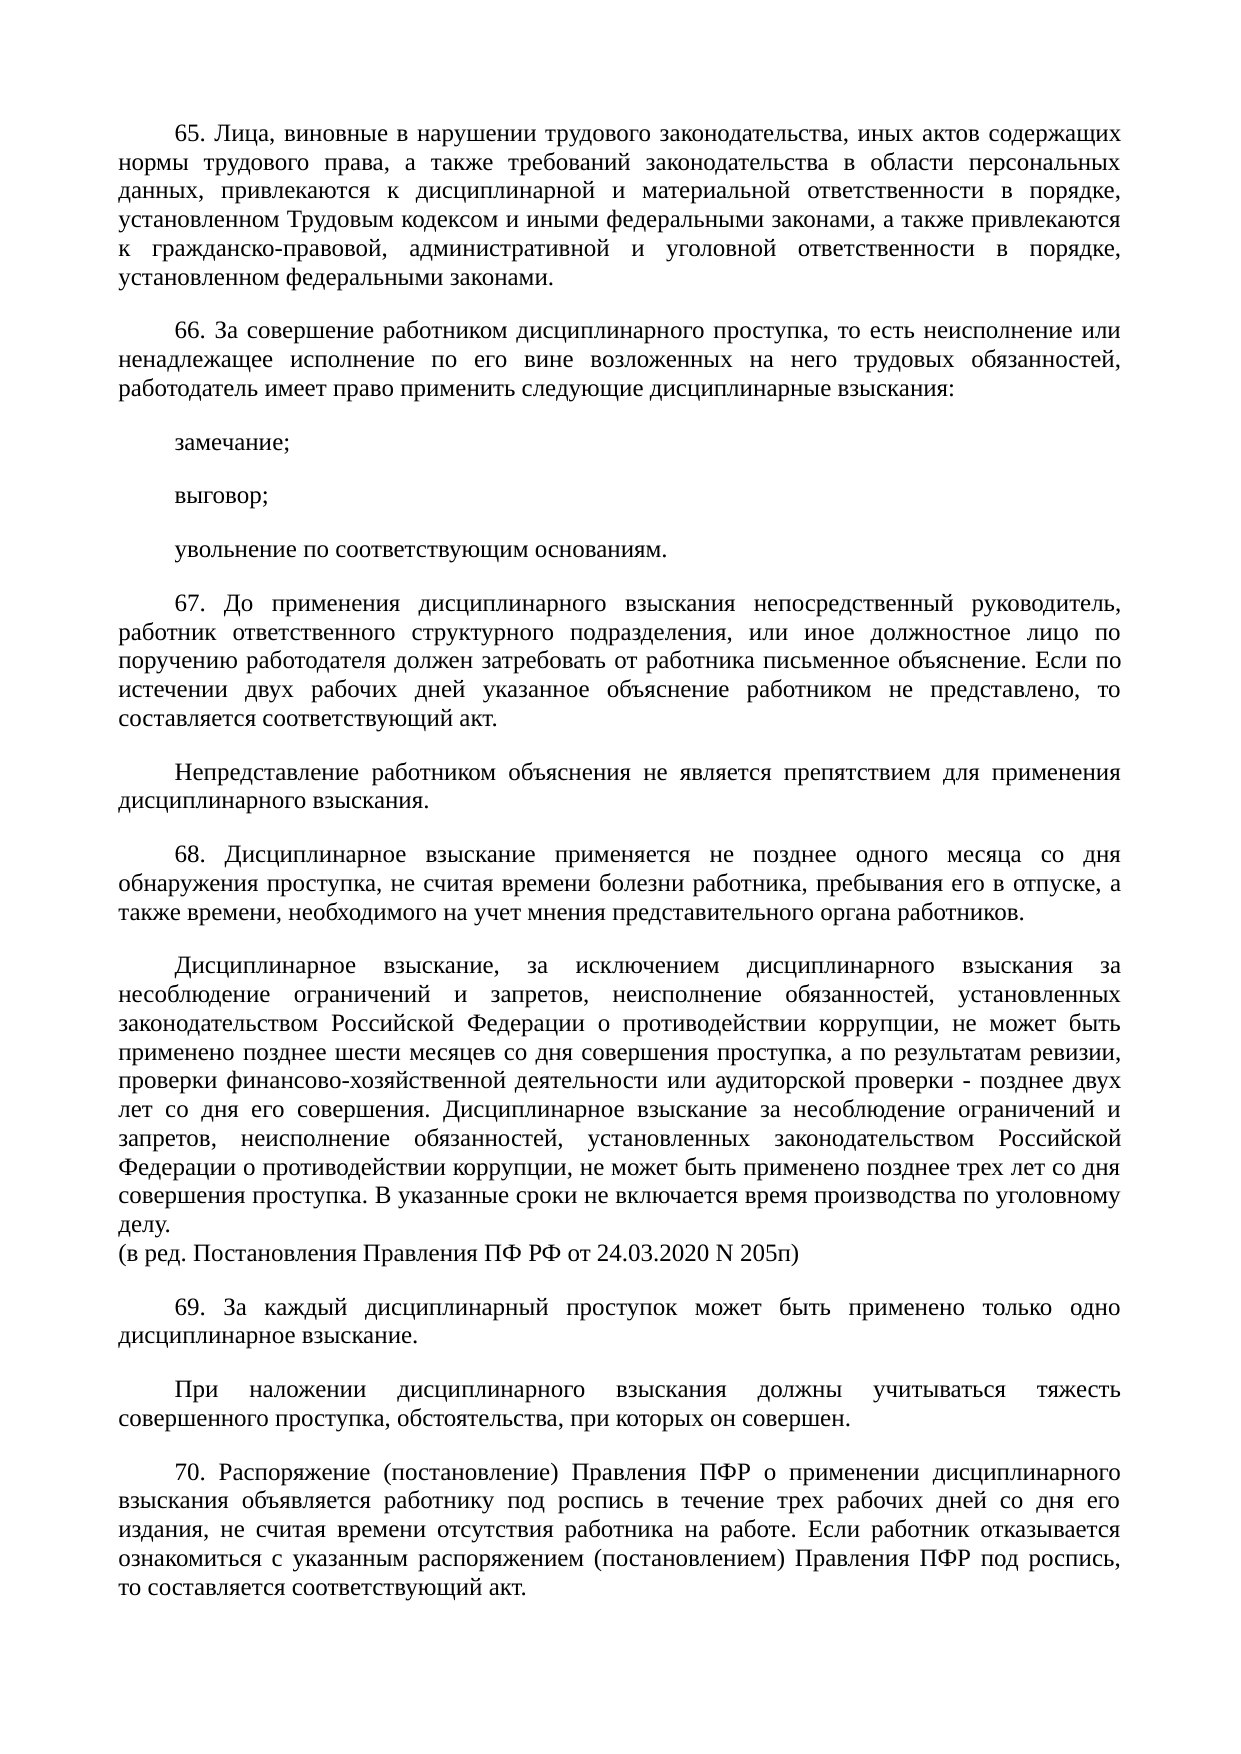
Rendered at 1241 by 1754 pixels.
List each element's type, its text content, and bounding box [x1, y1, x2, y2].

text Непредставление работником объяснения не является препятствием для применения дисциплинарного взыскания. [118, 757, 1122, 814]
text 65. Лица, виновные в нарушении трудового законодательства, иных актов содержащих нормы трудового права, а также требований законодательства в области персональных данных, привлекаются к дисциплинарной и материальной ответственности в порядке, установленном Трудовым кодексом и иными федеральными законами, а также привлекаются к гражданско-правовой, административной и уголовной ответственности в порядке, установленном федеральными законами. [118, 118, 1122, 291]
text При наложении дисциплинарного взыскания должны учитываться тяжесть совершенного проступка, обстоятельства, при которых он совершен. [118, 1374, 1122, 1432]
text 68. Дисциплинарное взыскание применяется не позднее одного месяца со дня обнаружения проступка, не считая времени болезни работника, пребывания его в отпуске, а также времени, необходимого на учет мнения представительного органа работников. [118, 839, 1122, 926]
text 70. Распоряжение (постановление) Правления ПФР о применении дисциплинарного взыскания объявляется работнику под роспись в течение трех рабочих дней со дня его издания, не считая времени отсутствия работника на работе. Если работник отказывается ознакомиться с указанным распоряжением (постановлением) Правления ПФР под роспись, то составляется соответствующий акт. [118, 1457, 1122, 1601]
text 67. До применения дисциплинарного взыскания непосредственный руководитель, работник ответственного структурного подразделения, или иное должностное лицо по поручению работодателя должен затребовать от работника письменное объяснение. Если по истечении двух рабочих дней указанное объяснение работником не представлено, то составляется соответствующий акт. [118, 588, 1122, 732]
text выговор; [118, 481, 1122, 509]
text увольнение по соответствующим основаниям. [118, 534, 1122, 563]
text 66. За совершение работником дисциплинарного проступка, то есть неисполнение или ненадлежащее исполнение по его вине возложенных на него трудовых обязанностей, работодатель имеет право применить следующие дисциплинарные взыскания: [118, 316, 1122, 402]
text замечание; [118, 427, 1122, 456]
text Дисциплинарное взыскание, за исключением дисциплинарного взыскания за несоблюдение ограничений и запретов, неисполнение обязанностей, установленных законодательством Российской Федерации о противодействии коррупции, не может быть применено позднее шести месяцев со дня совершения проступка, а по результатам ревизии, проверки финансово-хозяйственной деятельности или аудиторской проверки - позднее двух лет со дня его совершения. Дисциплинарное взыскание за несоблюдение ограничений и запретов, неисполнение обязанностей, установленных законодательством Российской Федерации о противодействии коррупции, не может быть применено позднее трех лет со дня совершения проступка. В указанные сроки не включается время производства по уголовному делу. [118, 951, 1122, 1238]
text 69. За каждый дисциплинарный проступок может быть применено только одно дисциплинарное взыскание. [118, 1292, 1122, 1349]
text (в ред. Постановления Правления ПФ РФ от 24.03.2020 N 205п) [118, 1238, 1122, 1267]
